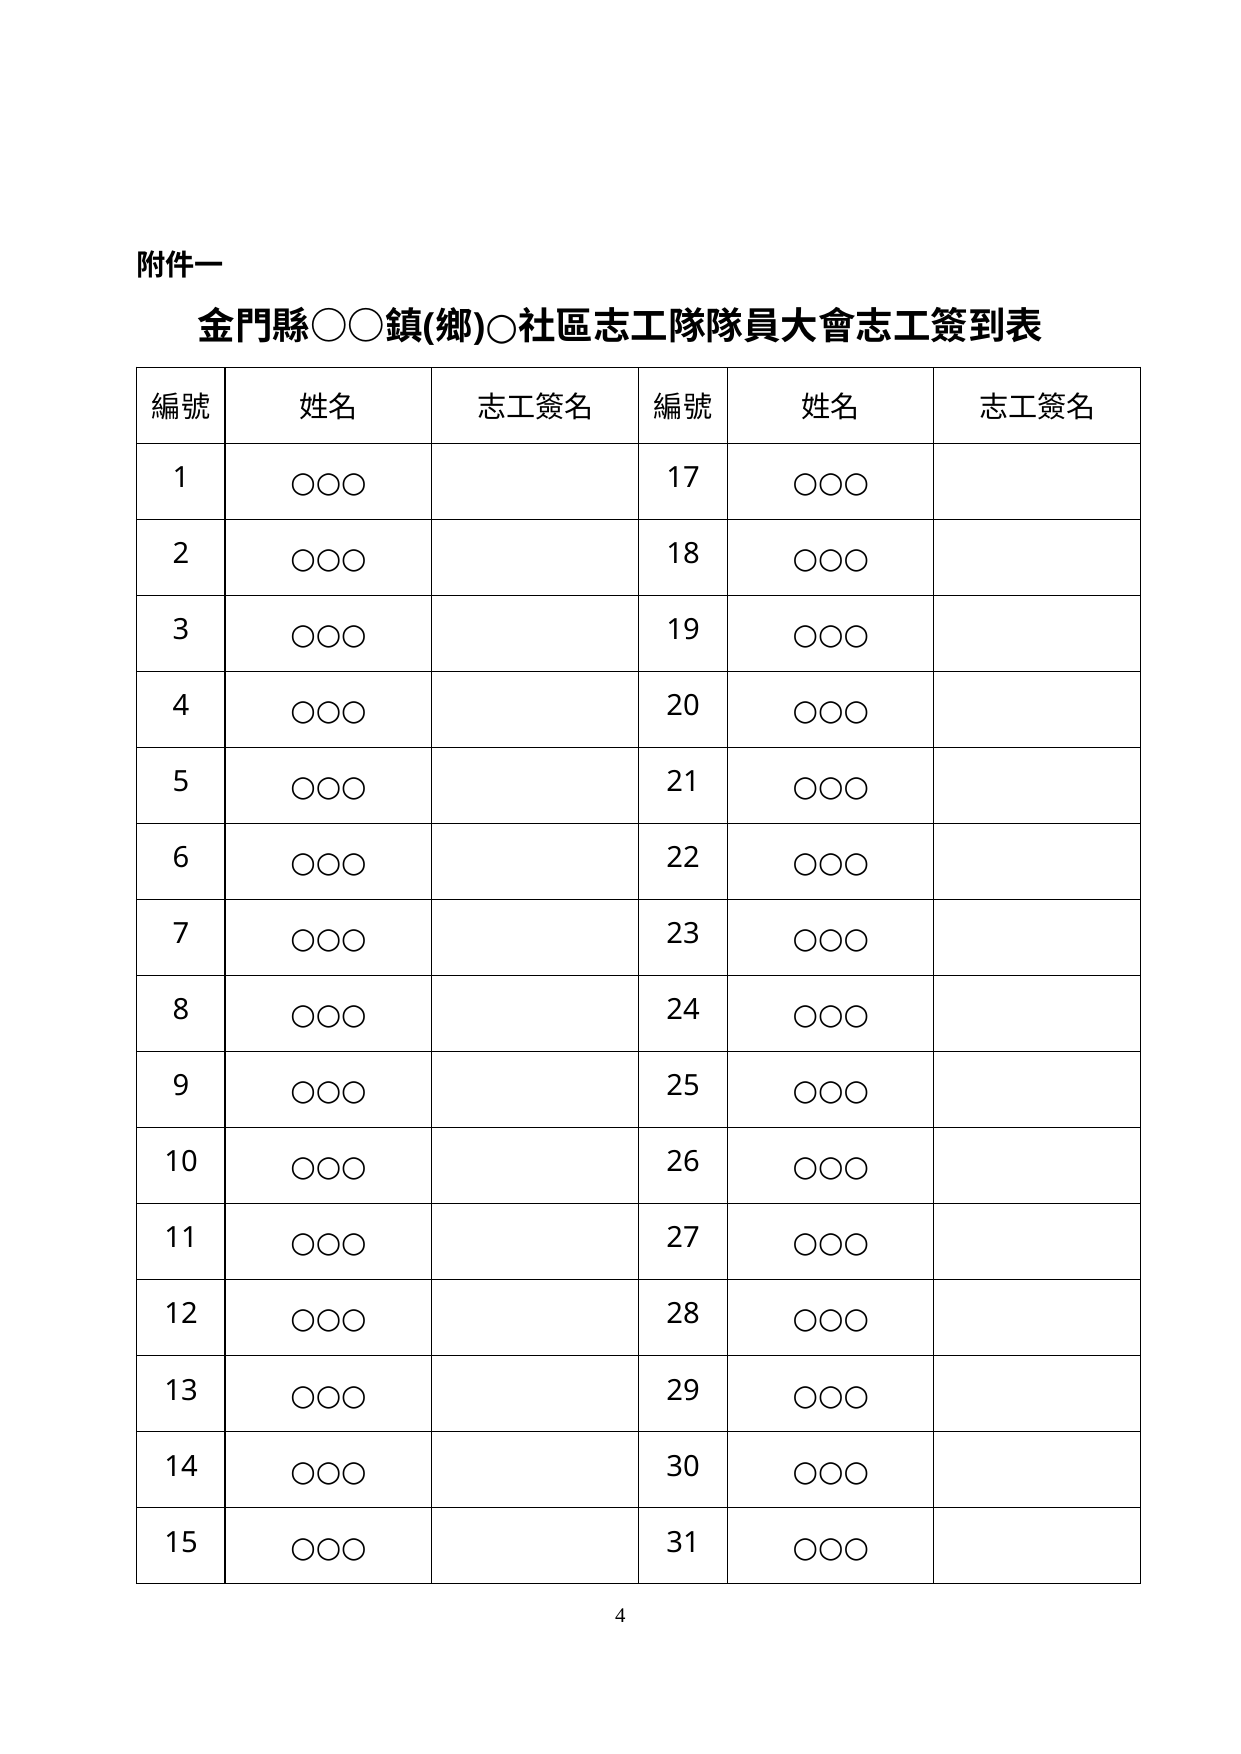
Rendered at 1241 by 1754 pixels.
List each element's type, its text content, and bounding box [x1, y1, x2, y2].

table_cell ○○○ [226, 900, 431, 975]
table_cell ○○○ [728, 520, 933, 595]
table_cell ○○○ [226, 1356, 431, 1431]
table_cell [432, 1432, 638, 1507]
table_cell [934, 1128, 1140, 1203]
table_header 姓名 [728, 368, 933, 443]
table_cell [432, 824, 638, 899]
table_cell 3 [137, 596, 224, 671]
table_cell 26 [639, 1128, 727, 1203]
table_cell 24 [639, 976, 727, 1051]
table_cell ○○○ [728, 1508, 933, 1583]
table_cell [432, 672, 638, 747]
table_cell [934, 748, 1140, 823]
table_cell 31 [639, 1508, 727, 1583]
table_cell [432, 976, 638, 1051]
table_cell [432, 748, 638, 823]
table_cell 14 [137, 1432, 224, 1507]
table_header 編號 [137, 368, 224, 443]
table_cell ○○○ [728, 976, 933, 1051]
table_cell 27 [639, 1204, 727, 1279]
table_cell [432, 1280, 638, 1355]
table_cell ○○○ [728, 444, 933, 519]
table_cell ○○○ [226, 1432, 431, 1507]
table_cell ○○○ [226, 976, 431, 1051]
table_cell 12 [137, 1280, 224, 1355]
table_cell 8 [137, 976, 224, 1051]
table_cell ○○○ [226, 748, 431, 823]
table_cell [934, 976, 1140, 1051]
table_cell [934, 1280, 1140, 1355]
table_cell ○○○ [728, 672, 933, 747]
table_cell ○○○ [728, 596, 933, 671]
table_cell [934, 824, 1140, 899]
table_cell [432, 1508, 638, 1583]
table_cell 19 [639, 596, 727, 671]
table_cell [934, 900, 1140, 975]
table_cell [934, 1432, 1140, 1507]
table_cell 1 [137, 444, 224, 519]
table_cell 6 [137, 824, 224, 899]
table_cell ○○○ [226, 596, 431, 671]
table_cell [934, 444, 1140, 519]
table_cell [934, 1052, 1140, 1127]
table_cell [432, 1204, 638, 1279]
table_cell ○○○ [728, 748, 933, 823]
table_cell [934, 1356, 1140, 1431]
table_cell 15 [137, 1508, 224, 1583]
table_cell 23 [639, 900, 727, 975]
table_cell 18 [639, 520, 727, 595]
table_cell [432, 596, 638, 671]
table_cell ○○○ [226, 444, 431, 519]
table_cell [432, 520, 638, 595]
text 附件一 [136, 241, 1104, 283]
table_cell 30 [639, 1432, 727, 1507]
table_cell ○○○ [728, 824, 933, 899]
table_cell ○○○ [226, 1128, 431, 1203]
table_cell ○○○ [728, 900, 933, 975]
table_cell ○○○ [728, 1204, 933, 1279]
table_cell 10 [137, 1128, 224, 1203]
table_cell [934, 1204, 1140, 1279]
table_cell [934, 596, 1140, 671]
table_cell [432, 900, 638, 975]
table_cell 7 [137, 900, 224, 975]
table_cell 20 [639, 672, 727, 747]
table_cell ○○○ [226, 1052, 431, 1127]
table_cell ○○○ [226, 824, 431, 899]
table_cell [432, 1052, 638, 1127]
table_cell [432, 444, 638, 519]
text 金門縣○○鎮(鄉)○社區志工隊隊員大會志工簽到表 [136, 296, 1104, 350]
table_header 志工簽名 [934, 368, 1140, 443]
table_cell [934, 520, 1140, 595]
table_cell ○○○ [728, 1052, 933, 1127]
table_cell ○○○ [226, 1280, 431, 1355]
table_cell [432, 1128, 638, 1203]
table_cell ○○○ [728, 1280, 933, 1355]
table_cell 29 [639, 1356, 727, 1431]
table_cell [432, 1356, 638, 1431]
table_cell ○○○ [728, 1356, 933, 1431]
table_cell 17 [639, 444, 727, 519]
table_cell ○○○ [226, 1508, 431, 1583]
table_cell [934, 1508, 1140, 1583]
table_cell 25 [639, 1052, 727, 1127]
table_cell 9 [137, 1052, 224, 1127]
table_cell ○○○ [728, 1128, 933, 1203]
table_header 編號 [639, 368, 727, 443]
table_cell 13 [137, 1356, 224, 1431]
table_cell ○○○ [226, 1204, 431, 1279]
table_cell 22 [639, 824, 727, 899]
table_cell ○○○ [226, 520, 431, 595]
table_header 姓名 [226, 368, 431, 443]
table_cell 2 [137, 520, 224, 595]
table_cell ○○○ [728, 1432, 933, 1507]
table_cell 28 [639, 1280, 727, 1355]
table_cell 5 [137, 748, 224, 823]
table_cell 4 [137, 672, 224, 747]
table_cell 21 [639, 748, 727, 823]
table_header 志工簽名 [432, 368, 638, 443]
table_cell ○○○ [226, 672, 431, 747]
table_cell [934, 672, 1140, 747]
table_cell 11 [137, 1204, 224, 1279]
